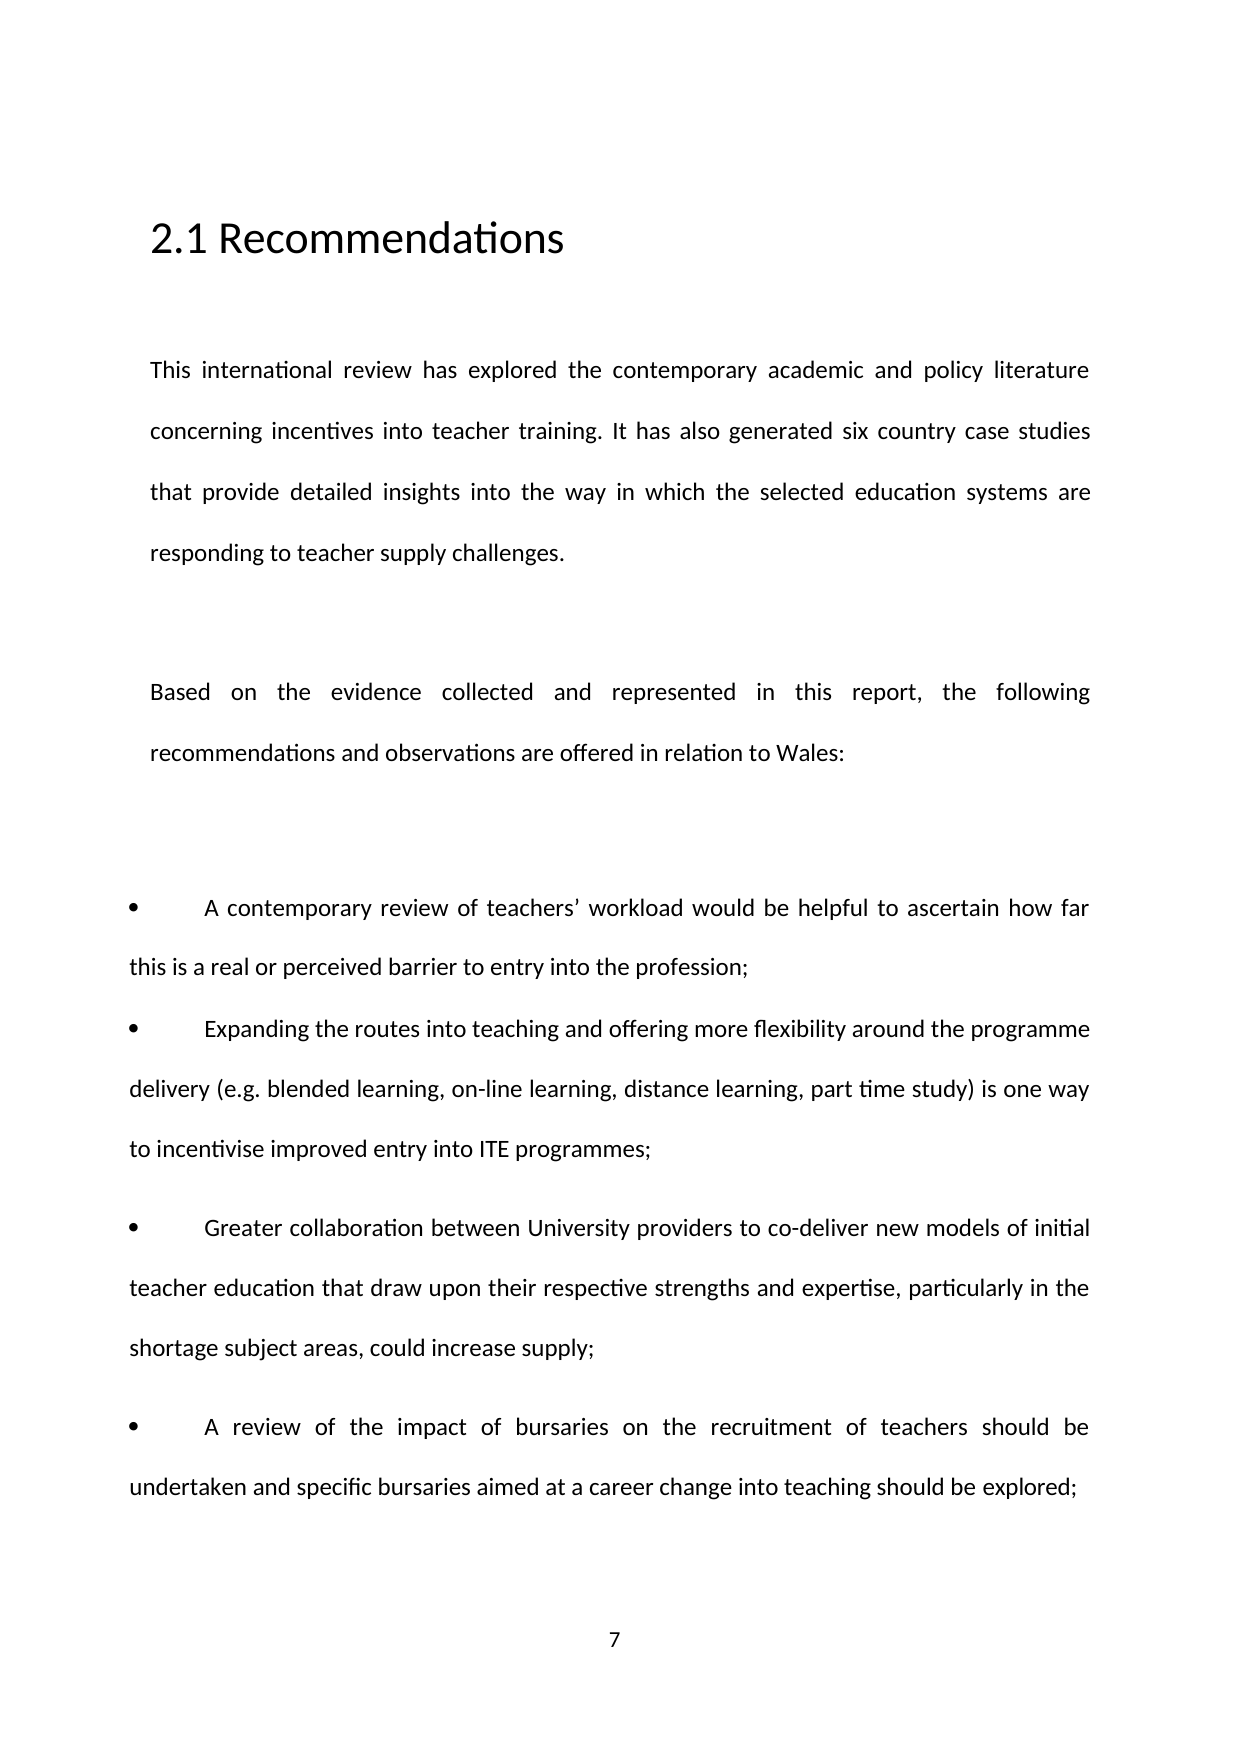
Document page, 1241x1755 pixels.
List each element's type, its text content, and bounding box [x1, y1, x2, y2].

text This international review has explored the contemporary academic and policy literature concerning incentives into teacher training. It has also generated six country case studies that provide detailed insights into the way in which the selected education systems are responding to teacher supply challenges. [150, 354, 1091, 568]
list A contemporary review of teachers’ workload would be helpful to ascertain how far this is a real or perceived barrier to entry into the profession; [129, 892, 1091, 982]
list Recommendations [150, 209, 1103, 265]
text Based on the evidence collected and represented in this report, the following recommendations and observations are offered in relation to Wales: [150, 676, 1091, 768]
list A review of the impact of bursaries on the recruitment of teachers should be undertaken and specific bursaries aimed at a career change into teaching should be explored; [129, 1411, 1091, 1501]
list Expanding the routes into teaching and offering more flexibility around the programme delivery (e.g. blended learning, on-line learning, distance learning, part time study) is one way to incentivise improved entry into ITE programmes; [129, 1013, 1091, 1164]
list Greater collaboration between University providers to co-deliver new models of initial teacher education that draw upon their respective strengths and expertise, particularly in the shortage subject areas, could increase supply; [129, 1212, 1091, 1363]
